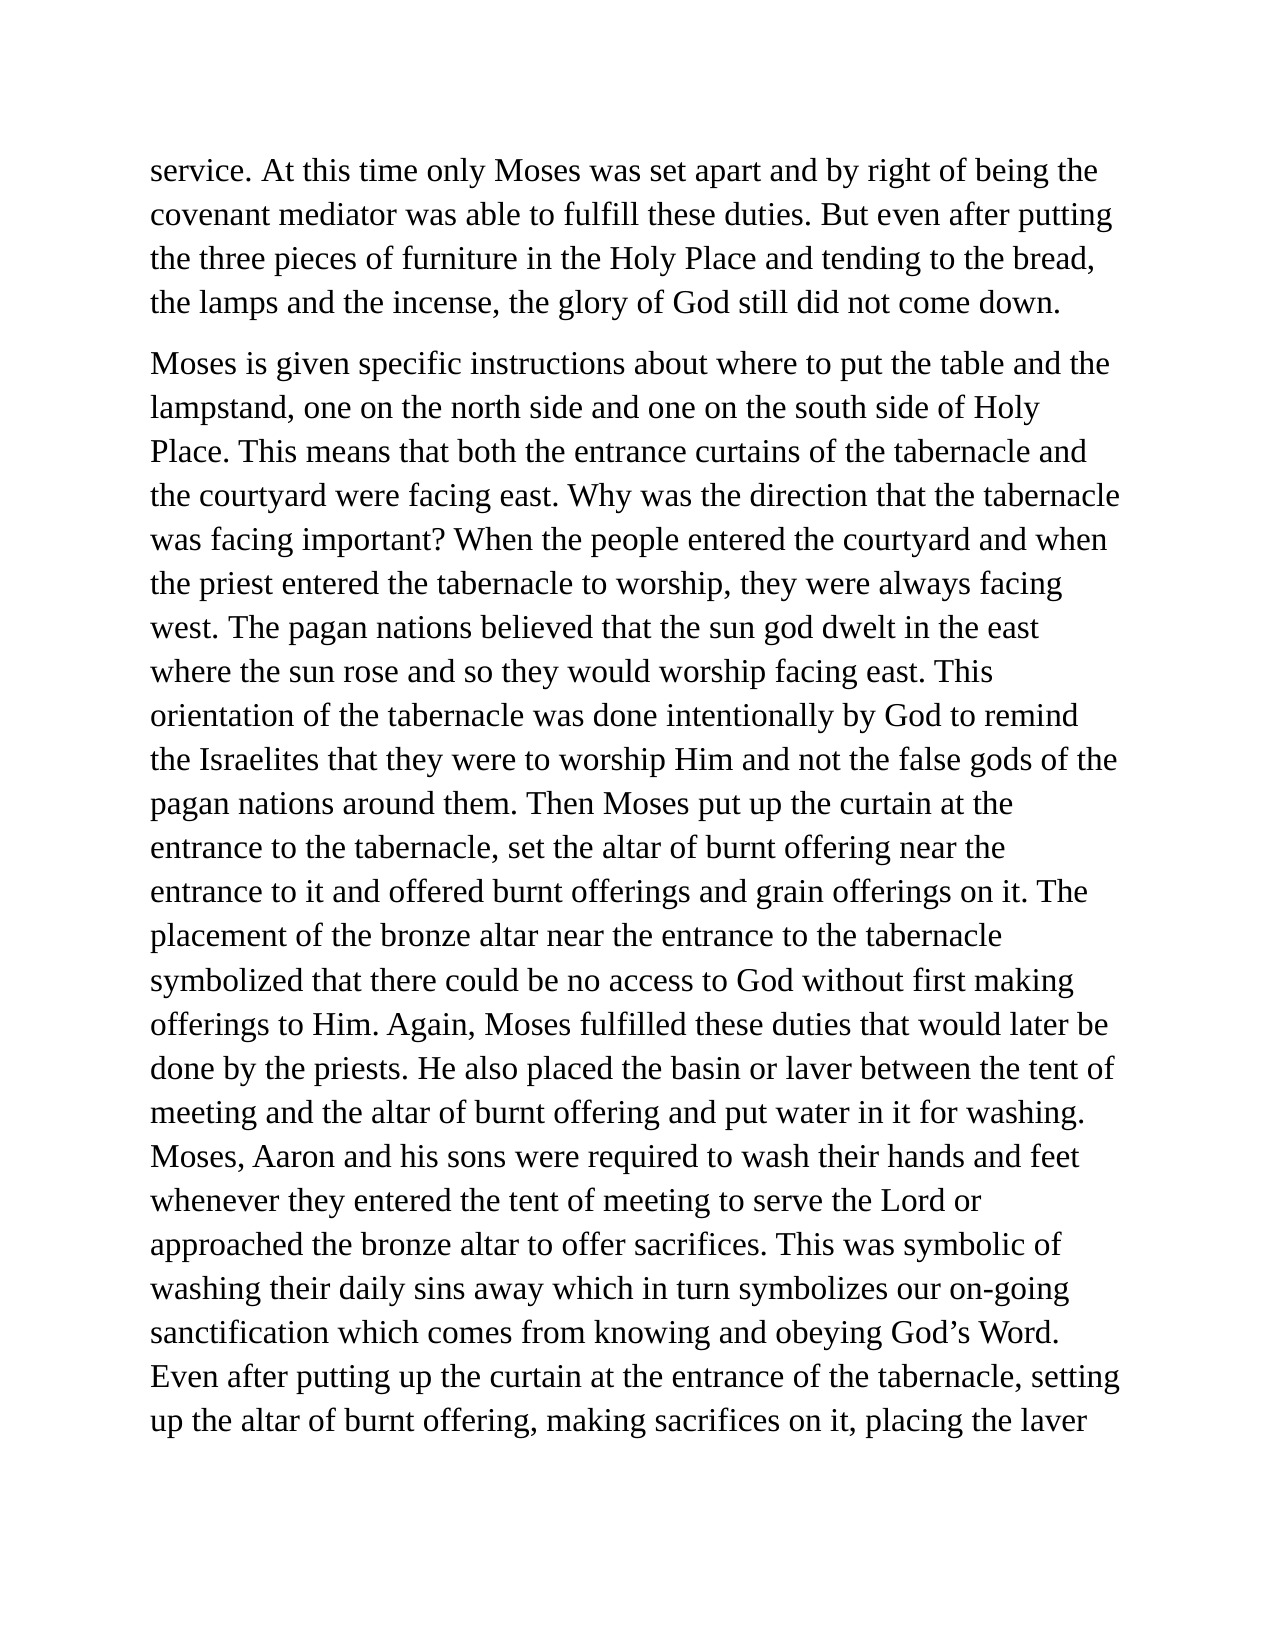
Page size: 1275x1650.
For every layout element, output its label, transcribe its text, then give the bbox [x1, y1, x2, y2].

text service. At this time only Moses was set apart and by right of being the covenant mediator was able to fulfill these duties. But even after putting the three pieces of furniture in the Holy Place and tending to the bread, the lamps and the incense, the glory of God still did not come down. [150, 150, 1125, 321]
text Moses is given specific instructions about where to put the table and the lampstand, one on the north side and one on the south side of Holy Place. This means that both the entrance curtains of the tabernacle and the courtyard were facing east. Why was the direction that the tabernacle was facing important? When the people entered the courtyard and when the priest entered the tabernacle to worship, they were always facing west. The pagan nations believed that the sun god dwelt in the east where the sun rose and so they would worship facing east. This orientation of the tabernacle was done intentionally by God to remind the Israelites that they were to worship Him and not the false gods of the pagan nations around them. Then Moses put up the curtain at the entrance to the tabernacle, set the altar of burnt offering near the entrance to it and offered burnt offerings and grain offerings on it. The placement of the bronze altar near the entrance to the tabernacle symbolized that there could be no access to God without first making offerings to Him. Again, Moses fulfilled these duties that would later be done by the priests. He also placed the basin or laver between the tent of meeting and the altar of burnt offering and put water in it for washing. Moses, Aaron and his sons were required to wash their hands and feet whenever they entered the tent of meeting to serve the Lord or approached the bronze altar to offer sacrifices. This was symbolic of washing their daily sins away which in turn symbolizes our on-going sanctification which comes from knowing and obeying God’s Word. Even after putting up the curtain at the entrance of the tabernacle, setting up the altar of burnt offering, making sacrifices on it, placing the laver [150, 343, 1125, 1439]
